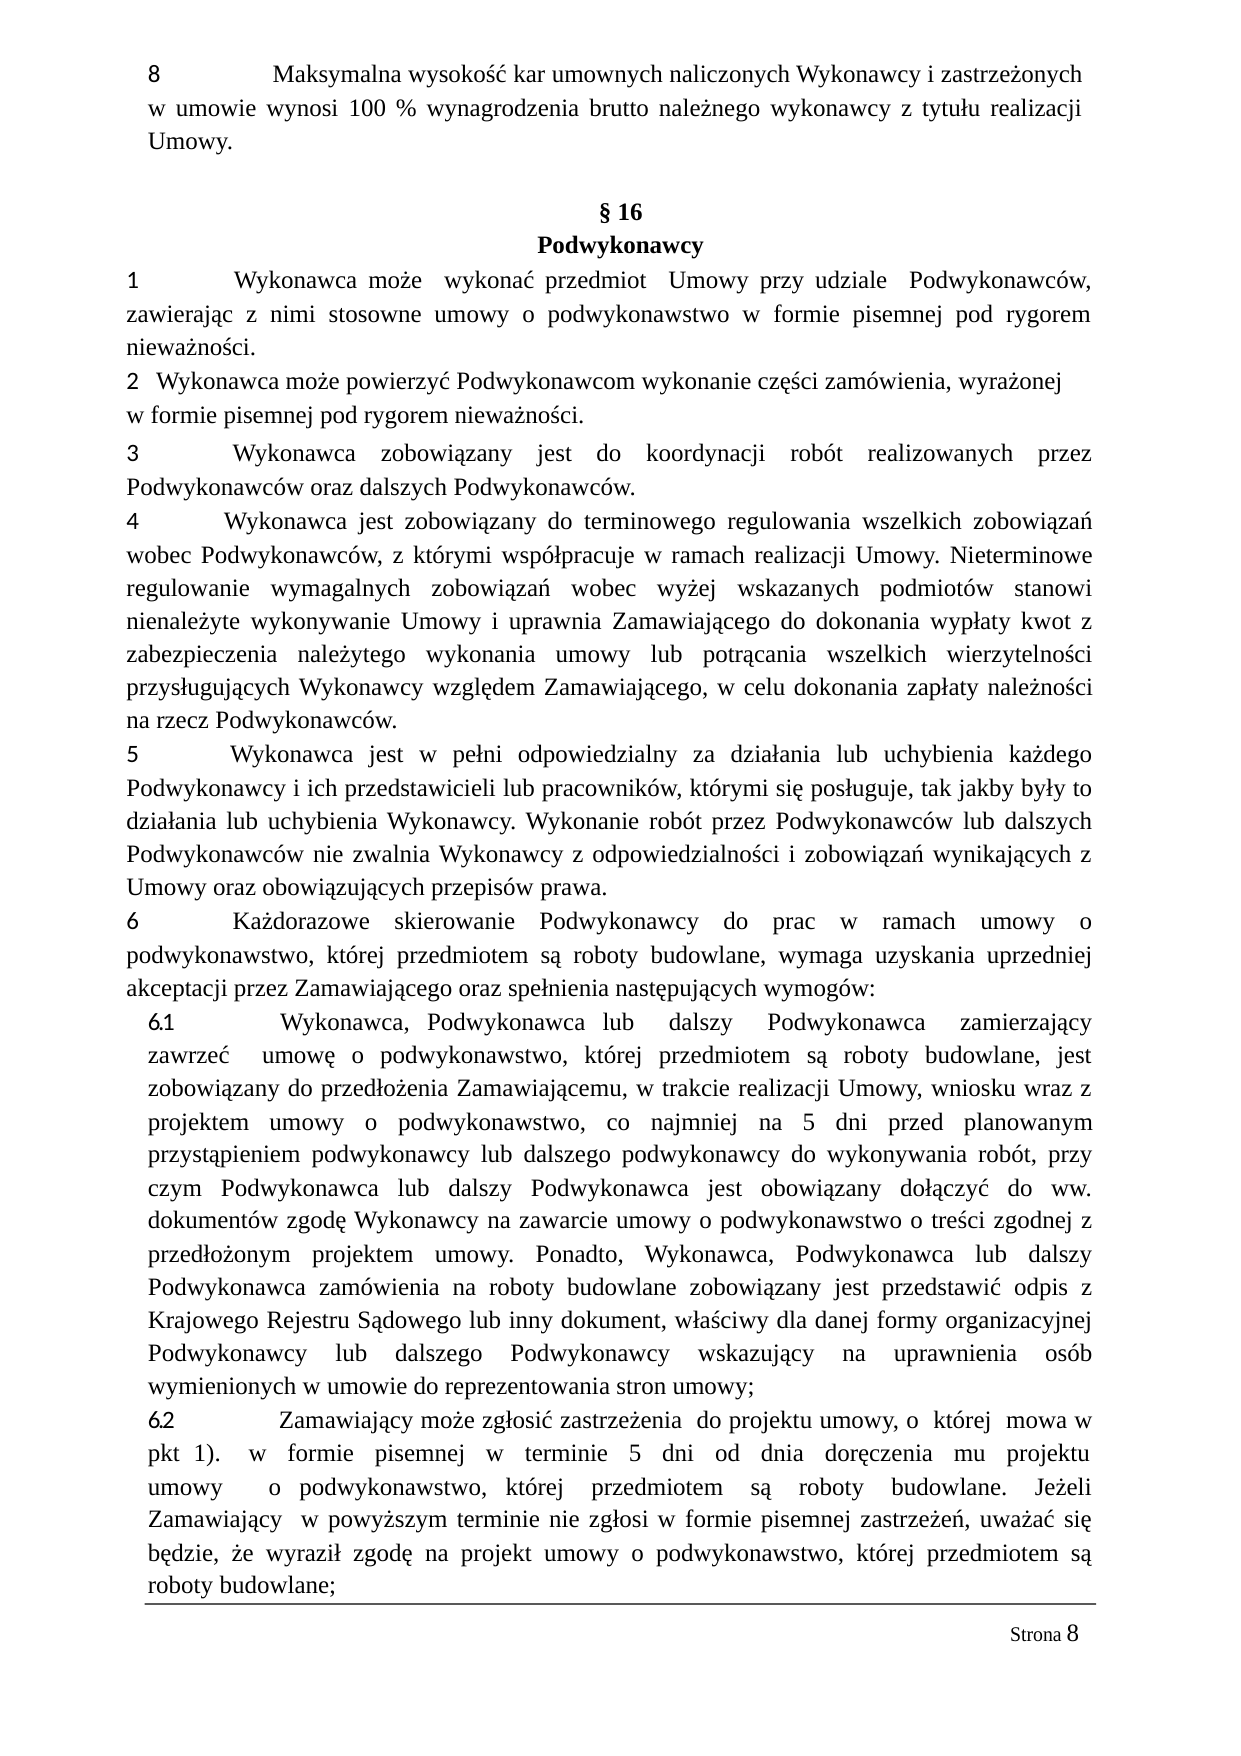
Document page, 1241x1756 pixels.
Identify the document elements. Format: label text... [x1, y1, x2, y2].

text Podwykonawcy [137, 231, 1104, 259]
list Wykonawca jest zobowiązany do terminowego regulowania wszelkich zobowiązań wobec Podwykonawców, z którymi współpracuje w ramach realizacji Umowy. Nieterminowe regulowanie wymagalnych zobowiązań wobec wyżej wskazanych podmiotów stanowi nienależyte wykonywanie Umowy i uprawnia Zamawiającego do dokonania wypłaty kwot z zabezpieczenia należytego wykonania umowy lub potrącania wszelkich wierzytelności przysługujących Wykonawcy względem Zamawiającego, w celu dokonania zapłaty należności na rzecz Podwykonawców. [126, 505, 1093, 734]
list Każdorazowe skierowanie Podwykonawcy do prac w ramach umowy o podwykonawstwo, której przedmiotem są roboty budowlane, wymaga uzyskania uprzedniej akceptacji przez Zamawiającego oraz spełnienia następujących wymogów: [126, 905, 1093, 1001]
list Wykonawca zobowiązany jest do koordynacji robót realizowanych przez Podwykonawców oraz dalszych Podwykonawców. [126, 437, 1092, 501]
list Maksymalna wysokość kar umownych naliczonych Wykonawcy i zastrzeżonych w umowie wynosi 100 % wynagrodzenia brutto należnego wykonawcy z tytułu realizacji Umowy. [148, 58, 1083, 155]
list Wykonawca może wykonać przedmiot Umowy przy udziale Podwykonawców, zawierając z nimi stosowne umowy o podwykonawstwo w formie pisemnej pod rygorem nieważności. [126, 264, 1092, 360]
list Zamawiający może zgłosić zastrzeżenia do projektu umowy, o której mowa w pkt 1). w formie pisemnej w terminie 5 dni od dnia doręczenia mu projektu umowy o podwykonawstwo, której przedmiotem są roboty budowlane. Jeżeli Zamawiający w powyższym terminie nie zgłosi w formie pisemnej zastrzeżeń, uważać się będzie, że wyraził zgodę na projekt umowy o podwykonawstwo, której przedmiotem są roboty budowlane; [148, 1404, 1093, 1599]
list Wykonawca jest w pełni odpowiedzialny za działania lub uchybienia każdego Podwykonawcy i ich przedstawicieli lub pracowników, którymi się posługuje, tak jakby były to działania lub uchybienia Wykonawcy. Wykonanie robót przez Podwykonawców lub dalszych Podwykonawców nie zwalnia Wykonawcy z odpowiedzialności i zobowiązań wynikających z Umowy oraz obowiązujących przepisów prawa. [126, 738, 1093, 901]
subtitle § 16 [137, 197, 1104, 226]
list Wykonawca może powierzyć Podwykonawcom wykonanie części zamówienia, wyrażonej [126, 365, 1194, 395]
list Wykonawca, Podwykonawca lub dalszy Podwykonawca zamierzający zawrzeć umowę o podwykonawstwo, której przedmiotem są roboty budowlane, jest zobowiązany do przedłożenia Zamawiającemu, w trakcie realizacji Umowy, wniosku wraz z projektem umowy o podwykonawstwo, co najmniej na 5 dni przed planowanym przystąpieniem podwykonawcy lub dalszego podwykonawcy do wykonywania robót, przy czym Podwykonawca lub dalszy Podwykonawca jest obowiązany dołączyć do ww. dokumentów zgodę Wykonawcy na zawarcie umowy o podwykonawstwo o treści zgodnej z przedłożonym projektem umowy. Ponadto, Wykonawca, Podwykonawca lub dalszy Podwykonawca zamówienia na roboty budowlane zobowiązany jest przedstawić odpis z Krajowego Rejestru Sądowego lub inny dokument, właściwy dla danej formy organizacyjnej Podwykonawcy lub dalszego Podwykonawcy wskazujący na uprawnienia osób wymienionych w umowie do reprezentowania stron umowy; [148, 1006, 1093, 1399]
text w formie pisemnej pod rygorem nieważności. [126, 400, 1194, 428]
